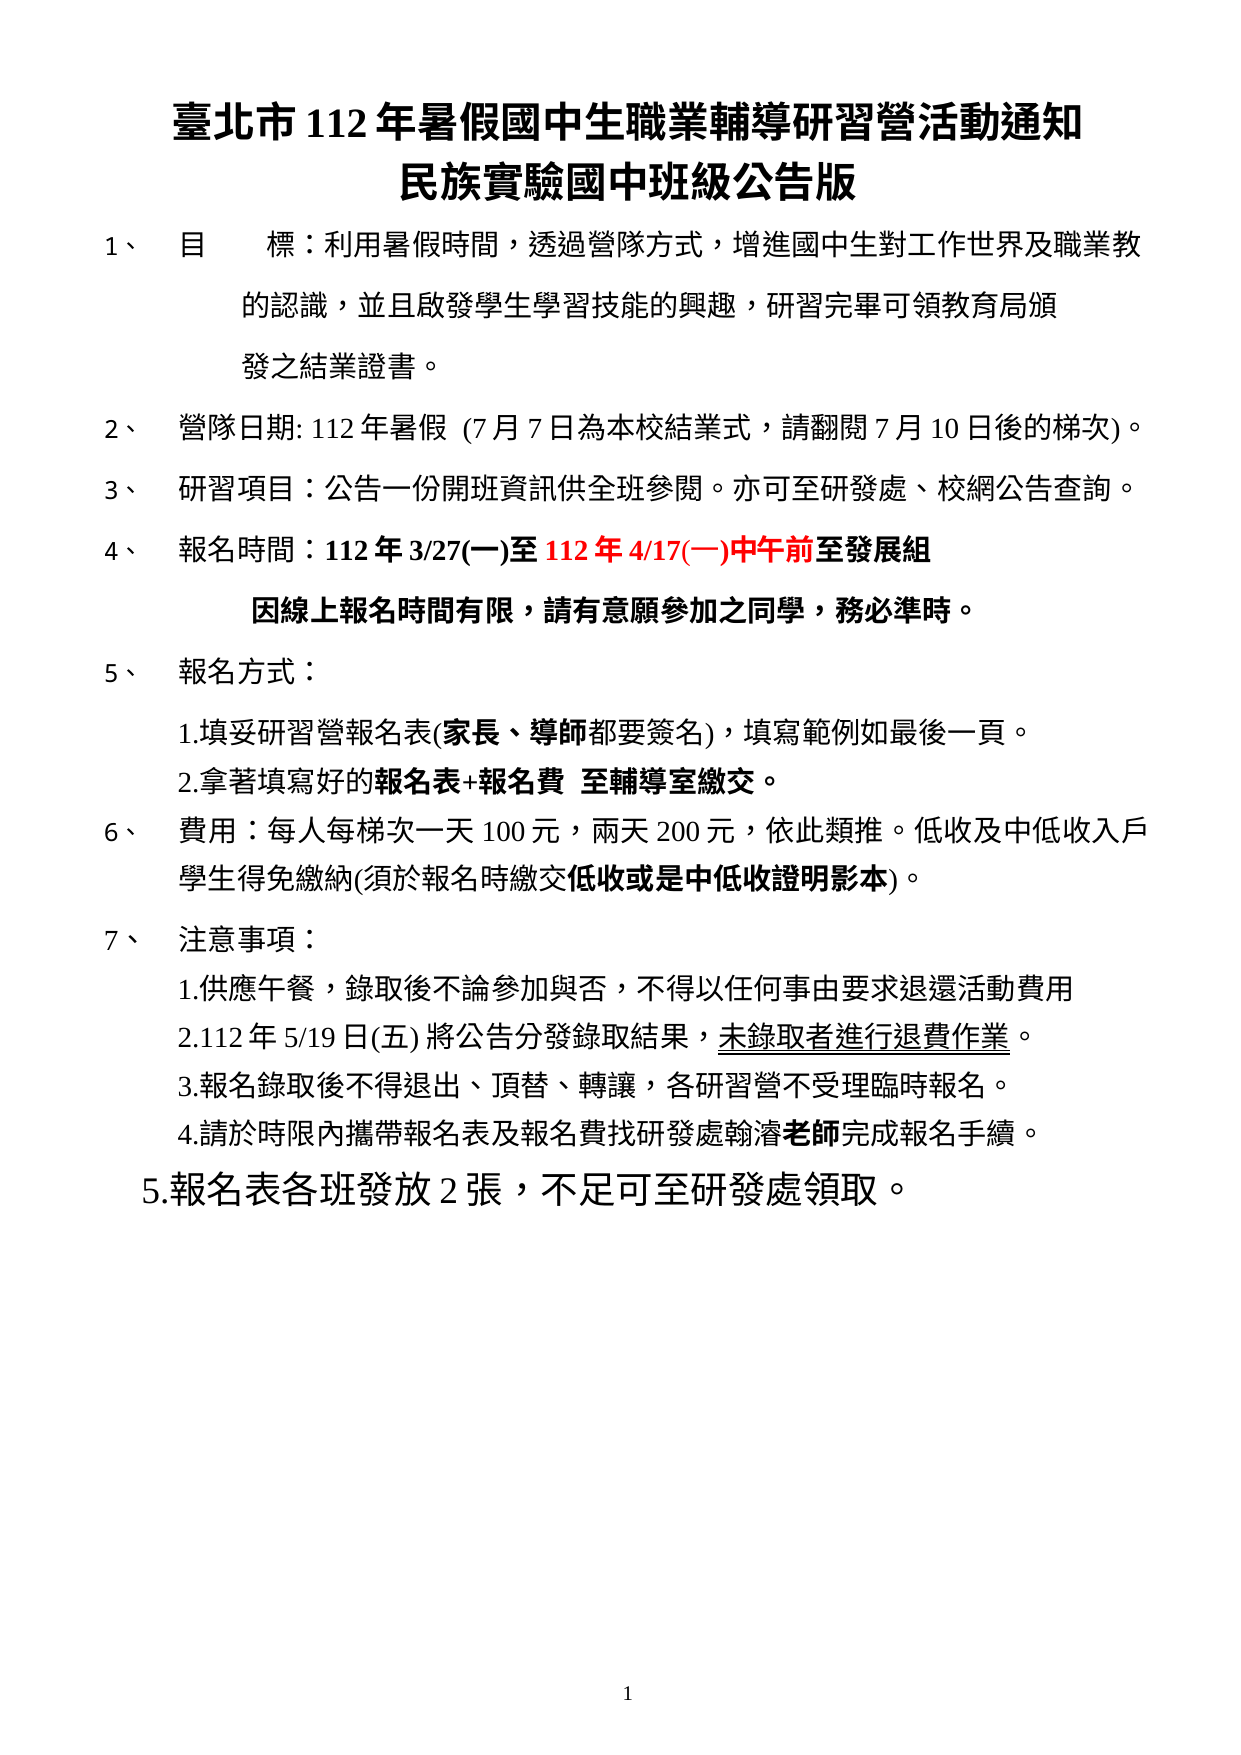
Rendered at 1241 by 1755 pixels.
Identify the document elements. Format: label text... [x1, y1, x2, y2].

text 發之結業證書。 [153, 344, 1152, 386]
list 研習項目：公告一份開班資訊供全班參閱。亦可至研發處、校網公告查詢。 [103, 466, 1152, 508]
text 因線上報名時間有限，請有意願參加之同學，務必準時。 [178, 588, 1152, 630]
list 報名時間：112年3/27(一)至112年4/17(一)中午前至發展組 [103, 527, 1152, 569]
text 臺北市112年暑假國中生職業輔導研習營活動通知 [116, 89, 1139, 149]
text 3.報名錄取後不得退出、頂替、轉讓，各研習營不受理臨時報名。 [103, 1062, 1152, 1105]
text 2.112年5/19日(五) 將公告分發錄取結果，未錄取者進行退費作業。 [103, 1014, 1152, 1056]
list 營隊日期: 112年暑假 (7月7日為本校結業式，請翻閱7月10日後的梯次)。 [103, 405, 1152, 447]
list 注意事項： [103, 917, 1152, 959]
list 報名方式： [103, 649, 1152, 691]
text 1.供應午餐，錄取後不論參加與否，不得以任何事由要求退還活動費用 [103, 965, 1152, 1008]
text 民族實驗國中班級公告版 [116, 149, 1139, 209]
list 目 標：利用暑假時間，透過營隊方式，增進國中生對工作世界及職業教 [103, 222, 1152, 264]
text 的認識，並且啟發學生學習技能的興趣，研習完畢可領教育局頒 [153, 283, 1152, 325]
text 1.填妥研習營報名表(家長、導師都要簽名)，填寫範例如最後一頁。 [177, 710, 1152, 752]
text 4.請於時限內攜帶報名表及報名費找研發處翰濬老師完成報名手續。 [103, 1111, 1152, 1153]
list 費用：每人每梯次一天100元，兩天200元，依此類推。低收及中低收入戶學生得免繳納(須於報名時繳交低收或是中低收證明影本)。 [103, 807, 1152, 898]
text 2.拿著填寫好的報名表+報名費 至輔導室繳交。 [177, 759, 1152, 801]
text 5.報名表各班發放2張，不足可至研發處領取。 [103, 1159, 1152, 1214]
